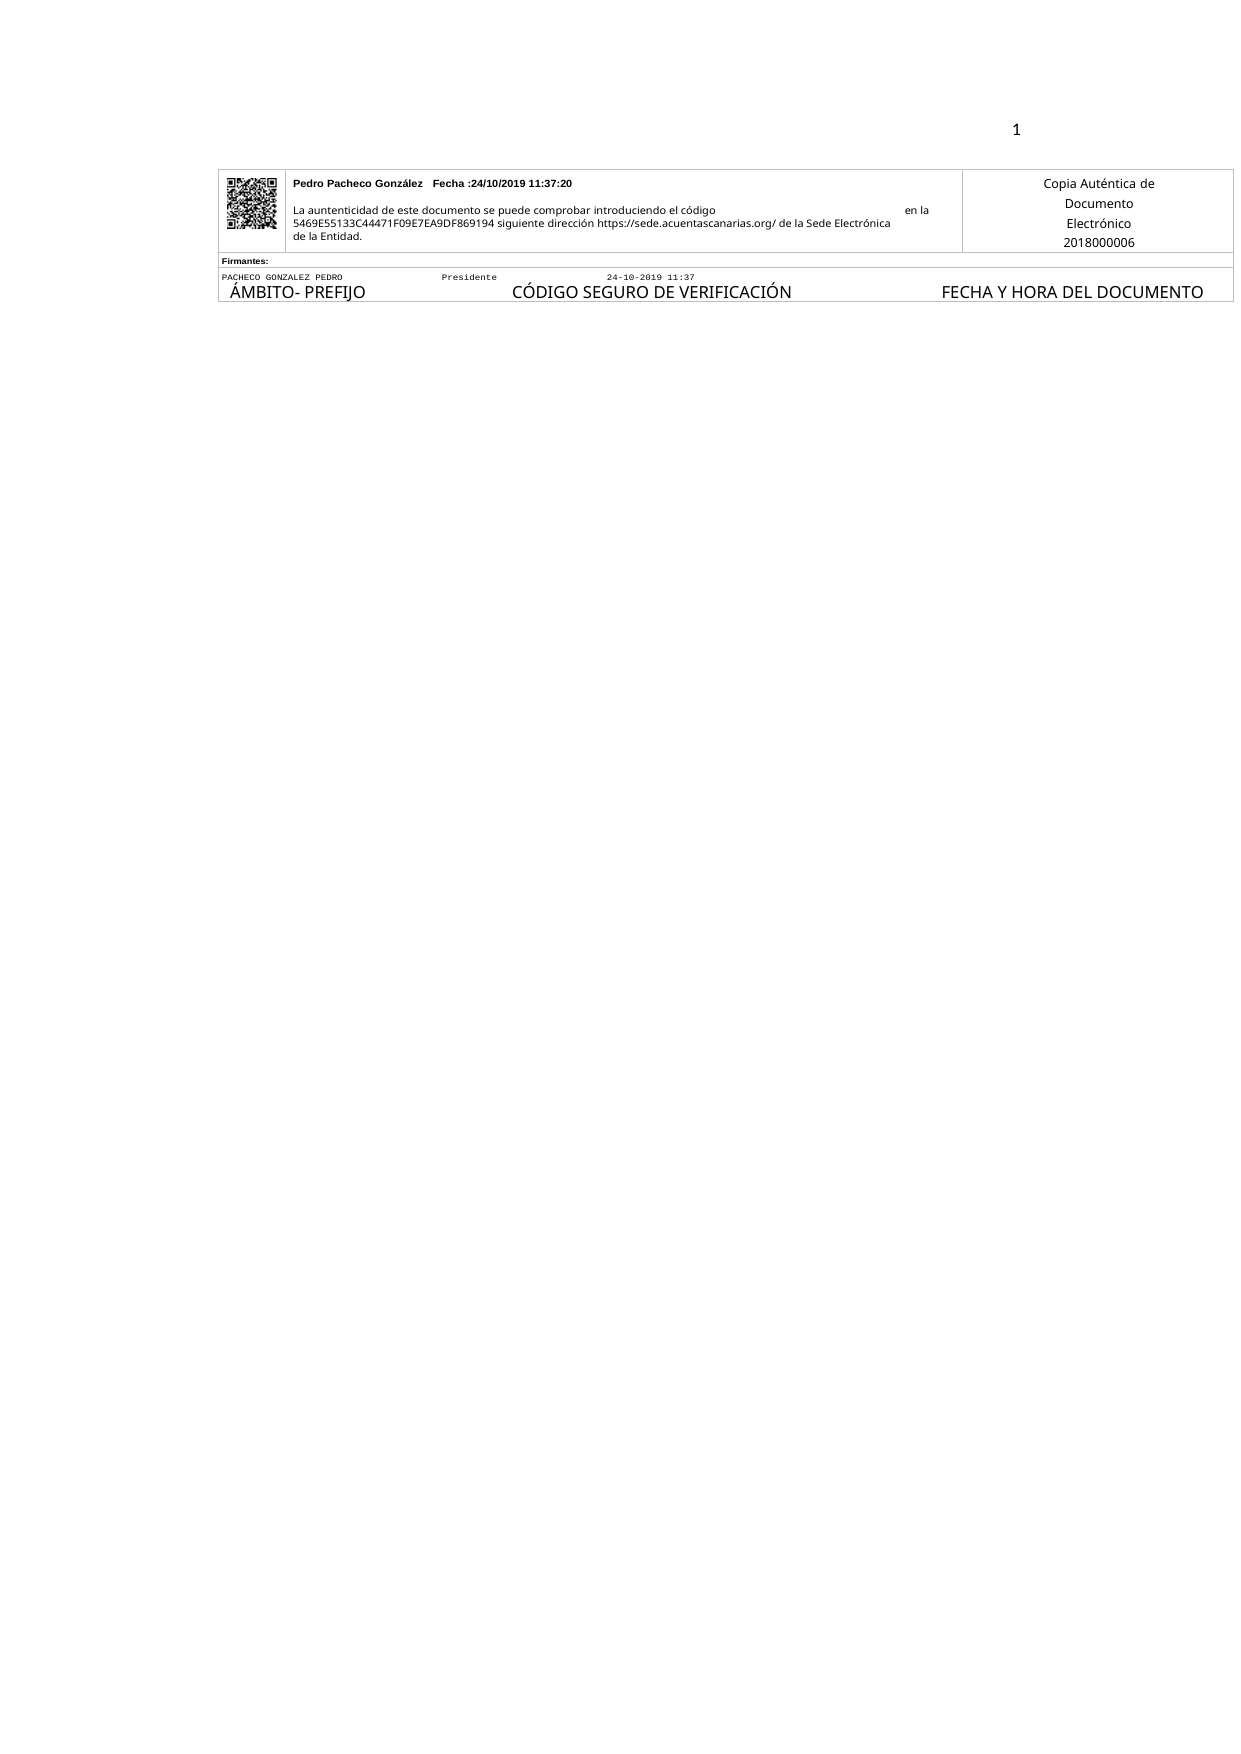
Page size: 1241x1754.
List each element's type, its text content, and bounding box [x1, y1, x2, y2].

text 1 [118, 118, 1021, 140]
table_header Copia Auténtica de Documento Electrónico 2018000006 [963, 170, 1233, 252]
table_cell Presidente [408, 268, 500, 301]
table_cell 24-10-2019 11:37 CÓDIGO SEGURO DE VERIFICACIÓN [500, 268, 901, 301]
table_cell FECHA Y HORA DEL DOCUMENTO [901, 268, 1233, 301]
table_header [219, 170, 285, 252]
picture [227, 178, 277, 229]
table_header Pedro Pacheco González Fecha :24/10/2019 11:37:20 La auntenticidad de este documento se puede comprobar introduciendo el código 5469E55133C44471F09E7EA9DF869194 siguiente dirección https://sede.acuentascanarias.org/ de la Sede Electrónica de la Entidad. [286, 170, 901, 252]
table_cell PACHECO GONZALEZ PEDRO ÁMBITO- PREFIJO [219, 268, 408, 301]
table_cell Firmantes: [219, 253, 1233, 267]
table_header en la [901, 170, 962, 252]
